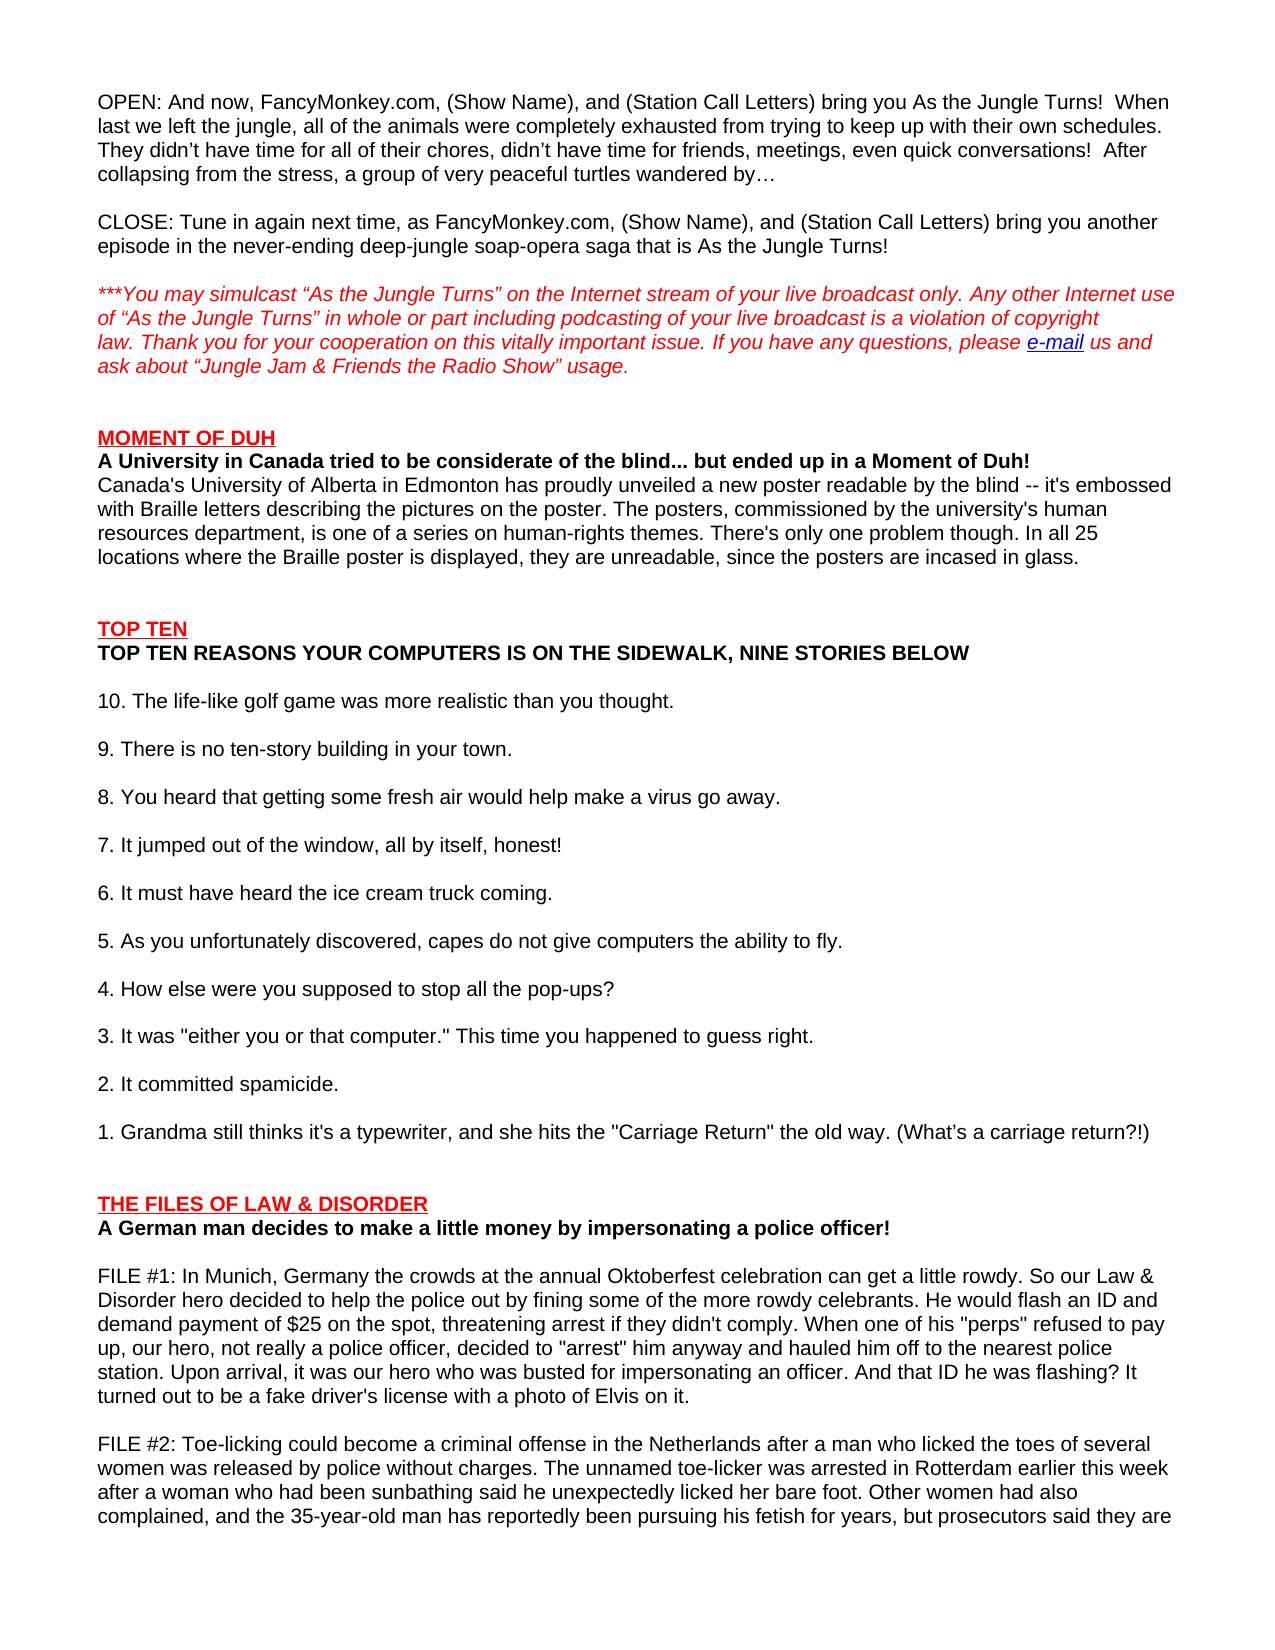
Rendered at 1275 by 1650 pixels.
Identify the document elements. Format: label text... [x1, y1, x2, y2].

text 6. It must have heard the ice cream truck coming. [97, 881, 1185, 904]
text ***You may simulcast “As the Jungle Turns” on the Internet stream of your live broadcast only. Any other Internet use of “As the Jungle Turns” in whole or part including podcasting of your live broadcast is a violation of copyright law. Thank you for your cooperation on this vitally important issue. If you have any questions, please e-mail us and ask about “Jungle Jam & Friends the Radio Show” usage. [97, 282, 1185, 377]
text MOMENT OF DUH [97, 425, 1185, 449]
text A University in Canada tried to be considerate of the blind... but ended up in a Moment of Duh! [97, 449, 1185, 473]
text 7. It jumped out of the window, all by itself, honest! [97, 833, 1185, 857]
text 2. It committed spamicide. [97, 1072, 1185, 1096]
text FILE #2: Toe-licking could become a criminal offense in the Netherlands after a man who licked the toes of several women was released by police without charges. The unnamed toe-licker was arrested in Rotterdam earlier this week after a woman who had been sunbathing said he unexpectedly licked her bare foot. Other women had also complained, and the 35-year-old man has reportedly been pursuing his fetish for years, but prosecutors said they are [97, 1432, 1185, 1527]
text CLOSE: Tune in again next time, as FancyMonkey.com, (Show Name), and (Station Call Letters) bring you another episode in the never-ending deep-jungle soap-opera saga that is As the Jungle Turns! [97, 210, 1185, 258]
text 5. As you unfortunately discovered, capes do not give computers the ability to fly. [97, 928, 1185, 952]
text 4. How else were you supposed to stop all the pop-ups? [97, 976, 1185, 1000]
text A German man decides to make a little money by impersonating a police officer! [97, 1216, 1185, 1240]
text Canada's University of Alberta in Edmonton has proudly unveiled a new poster readable by the blind -- it's embossed with Braille letters describing the pictures on the poster. The posters, commissioned by the university's human resources department, is one of a series on human-rights themes. There's only one problem though. In all 25 locations where the Braille poster is displayed, they are unreadable, since the posters are incased in glass. [97, 473, 1185, 569]
text 1. Grandma still thinks it's a typewriter, and she hits the "Carriage Return" the old way. (What’s a carriage return?!) [97, 1120, 1185, 1144]
text TOP TEN [97, 617, 1185, 641]
text 3. It was "either you or that computer." This time you happened to guess right. [97, 1024, 1185, 1048]
text TOP TEN REASONS YOUR COMPUTERS IS ON THE SIDEWALK, NINE STORIES BELOW [97, 641, 1185, 665]
text OPEN: And now, FancyMonkey.com, (Show Name), and (Station Call Letters) bring you As the Jungle Turns! When last we left the jungle, all of the animals were completely exhausted from trying to keep up with their own schedules. They didn’t have time for all of their chores, didn’t have time for friends, meetings, even quick conversations! After collapsing from the stress, a group of very peaceful turtles wandered by… [97, 90, 1185, 186]
text 8. You heard that getting some fresh air would help make a virus go away. [97, 785, 1185, 809]
text THE FILES OF LAW & DISORDER [97, 1192, 1185, 1216]
text FILE #1: In Munich, Germany the crowds at the annual Oktoberfest celebration can get a little rowdy. So our Law & Disorder hero decided to help the police out by fining some of the more rowdy celebrants. He would flash an ID and demand payment of $25 on the spot, threatening arrest if they didn't comply. When one of his "perps" refused to pay up, our hero, not really a police officer, decided to "arrest" him anyway and hauled him off to the nearest police station. Upon arrival, it was our hero who was busted for impersonating an officer. And that ID he was flashing? It turned out to be a fake driver's license with a photo of Elvis on it. [97, 1264, 1185, 1408]
text 9. There is no ten-story building in your town. [97, 737, 1185, 761]
text 10. The life-like golf game was more realistic than you thought. [97, 665, 1185, 713]
